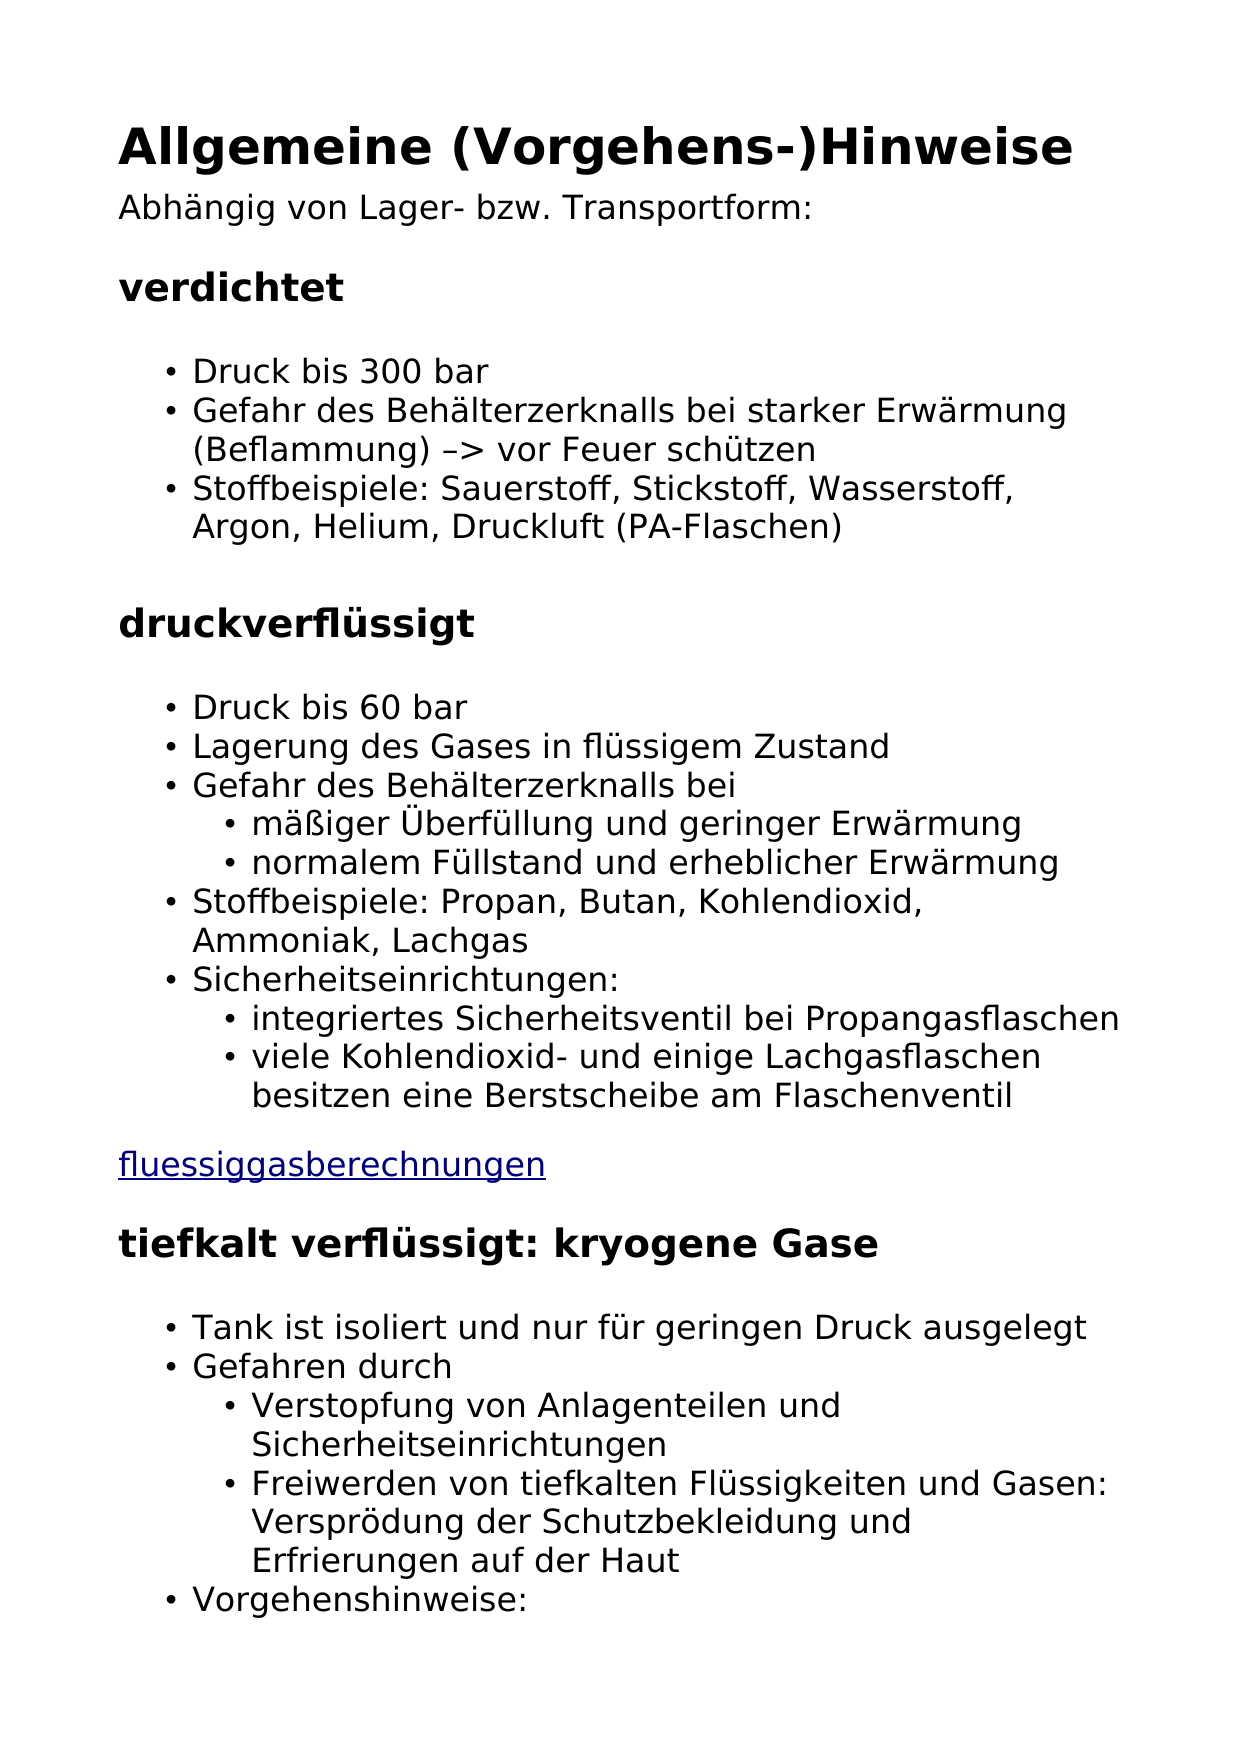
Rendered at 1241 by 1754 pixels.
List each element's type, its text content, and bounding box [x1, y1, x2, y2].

list Freiwerden von tiefkalten Flüssigkeiten und Gasen: Versprödung der Schutzbekleidung und Erfrierungen auf der Haut [236, 1464, 1122, 1581]
list Druck bis 300 bar [177, 352, 1122, 391]
text fluessiggasberechnungen [118, 1145, 1122, 1184]
list Gefahr des Behälterzerknalls bei starker Erwärmung (Beflammung) –> vor Feuer schützen [177, 391, 1122, 469]
list integriertes Sicherheitsventil bei Propangasflaschen [236, 999, 1122, 1038]
subtitle tiefkalt verflüssigt: kryogene Gase [118, 1222, 1122, 1267]
subtitle druckverflüssigt [118, 601, 1122, 646]
list Verstopfung von Anlagenteilen und Sicherheitseinrichtungen [236, 1386, 1122, 1464]
list Gefahr des Behälterzerknalls bei [177, 766, 1122, 805]
list normalem Füllstand und erheblicher Erwärmung [236, 844, 1122, 883]
list Stoffbeispiele: Sauerstoff, Stickstoff, Wasserstoff, Argon, Helium, Druckluft (PA-Flaschen) [177, 469, 1122, 547]
subtitle verdichtet [118, 265, 1122, 310]
list Lagerung des Gases in flüssigem Zustand [177, 727, 1122, 766]
list Druck bis 60 bar [177, 688, 1122, 727]
list Stoffbeispiele: Propan, Butan, Kohlendioxid, Ammoniak, Lachgas [177, 883, 1122, 960]
list Sicherheitseinrichtungen: [177, 960, 1122, 999]
list viele Kohlendioxid- und einige Lachgasflaschen besitzen eine Berstscheibe am Flaschenventil [236, 1038, 1122, 1116]
list mäßiger Überfüllung und geringer Erwärmung [236, 805, 1122, 844]
list Gefahren durch [177, 1348, 1122, 1386]
text Abhängig von Lager- bzw. Transportform: [118, 189, 1122, 228]
list Tank ist isoliert und nur für geringen Druck ausgelegt [177, 1309, 1122, 1348]
list Vorgehenshinweise: [177, 1581, 1122, 1619]
subtitle Allgemeine (Vorgehens-)Hinweise [118, 118, 1122, 176]
